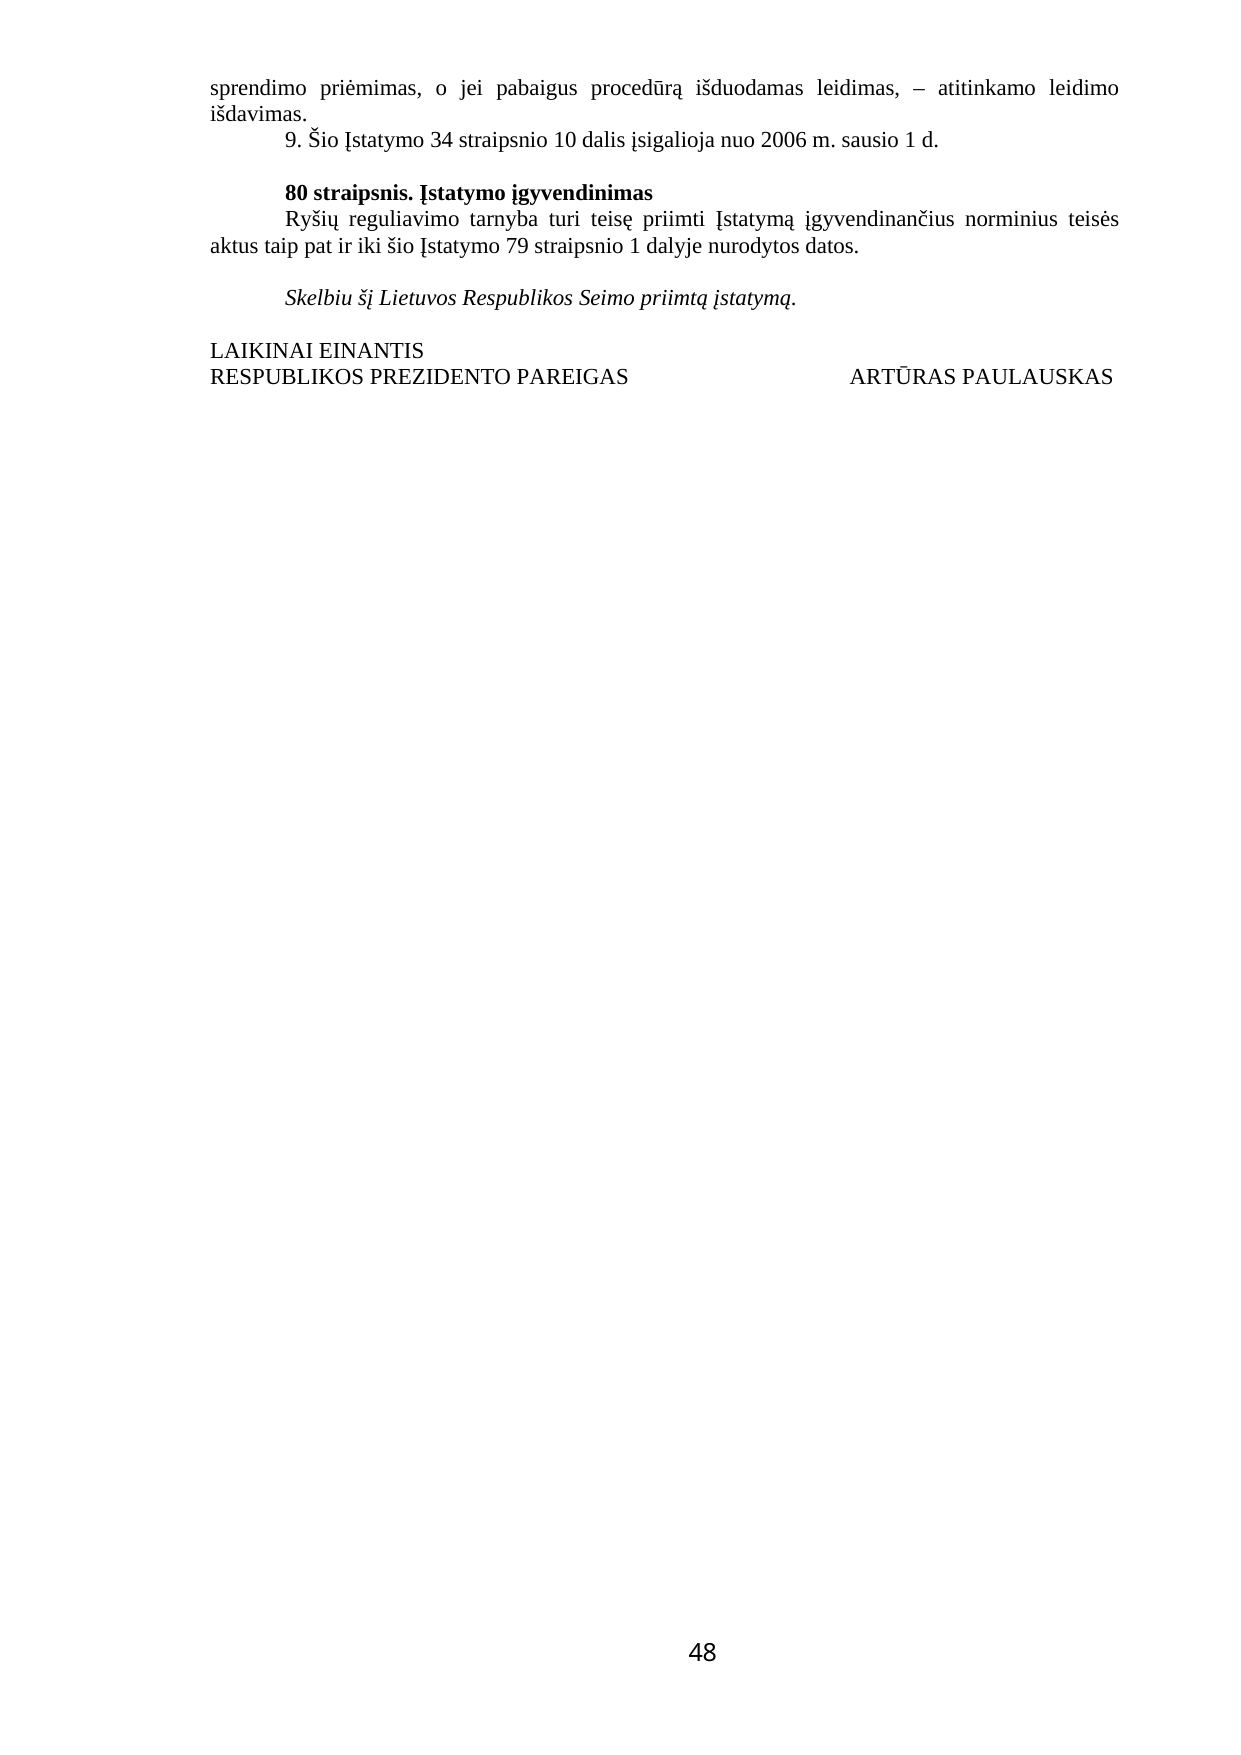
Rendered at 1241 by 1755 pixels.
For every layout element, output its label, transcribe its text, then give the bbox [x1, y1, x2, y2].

text 9. Šio Įstatymo 34 straipsnio 10 dalis įsigalioja nuo 2006 m. sausio 1 d. [210, 126, 1120, 153]
text 80 straipsnis. Įstatymo įgyvendinimas [210, 179, 1120, 205]
text RESPUBLIKOS PREZIDENTO PAREIGAS ARTŪRAS PAULAUSKAS [210, 363, 1120, 390]
text Ryšių reguliavimo tarnyba turi teisę priimti Įstatymą įgyvendinančius norminius teisės aktus taip pat ir iki šio Įstatymo 79 straipsnio 1 dalyje nurodytos datos. [210, 205, 1120, 258]
text sprendimo priėmimas, o jei pabaigus procedūrą išduodamas leidimas, – atitinkamo leidimo išdavimas. [210, 73, 1120, 126]
text Skelbiu šį Lietuvos Respublikos Seimo priimtą įstatymą. [210, 284, 1120, 311]
text LAIKINAI EINANTIS [210, 337, 1120, 363]
